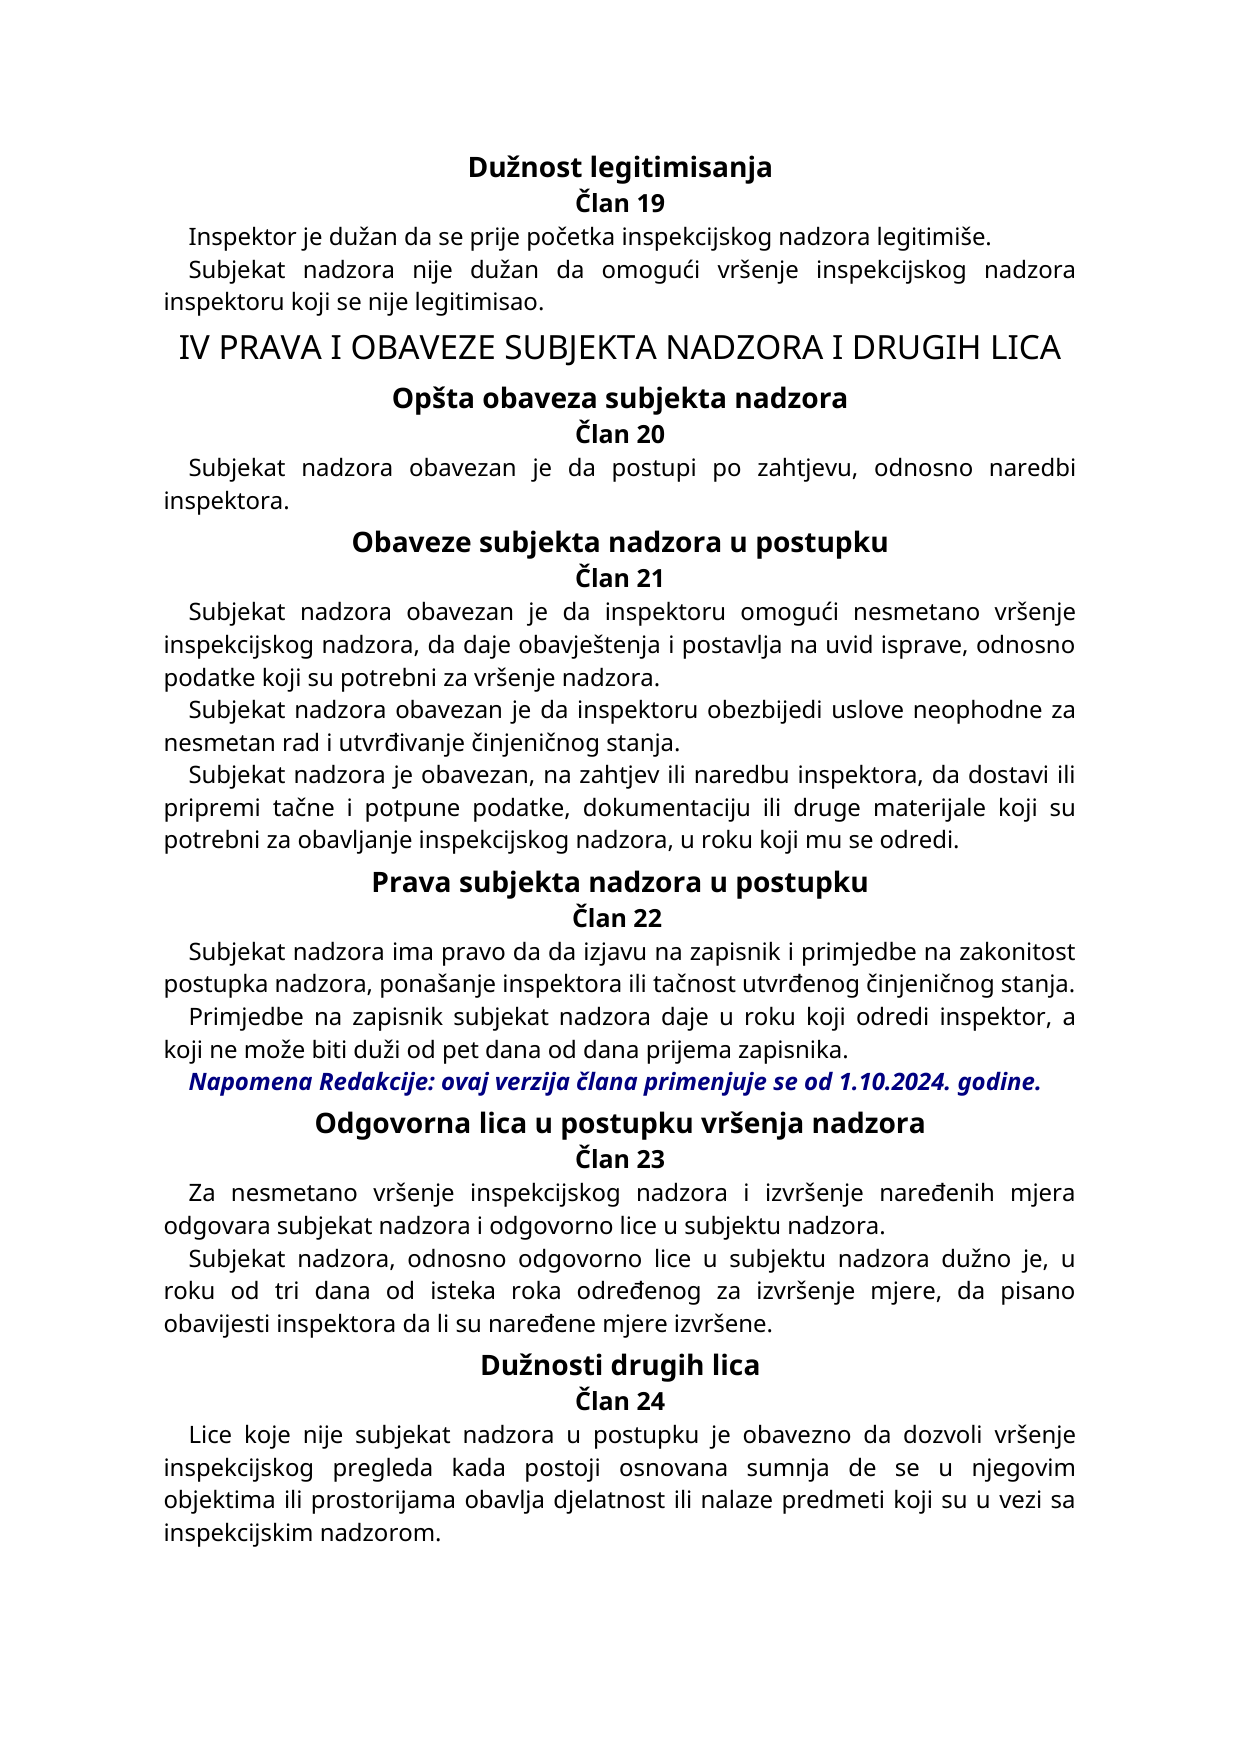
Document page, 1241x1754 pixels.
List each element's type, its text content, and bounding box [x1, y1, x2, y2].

text Subjekat nadzora je obavezan, na zahtjev ili naredbu inspektora, da dostavi ili pripremi tačne i potpune podatke, dokumentaciju ili druge materijale koji su potrebni za obavljanje inspekcijskog nadzora, u roku koji mu se odredi. [163, 758, 1077, 856]
text Subjekat nadzora obavezan je da inspektoru omogući nesmetano vršenje inspekcijskog nadzora, da daje obavještenja i postavlja na uvid isprave, odnosno podatke koji su potrebni za vršenje nadzora. [163, 595, 1077, 693]
text Subjekat nadzora obavezan je da postupi po zahtjevu, odnosno naredbi inspektora. [163, 451, 1077, 516]
text Subjekat nadzora nije dužan da omogući vršenje inspekcijskog nadzora inspektoru koji se nije legitimisao. [163, 253, 1077, 318]
text Opšta obaveza subjekta nadzora [148, 379, 1093, 417]
text Primjedbe na zapisnik subjekat nadzora daje u roku koji odredi inspektor, a koji ne može biti duži od pet dana od dana prijema zapisnika. [163, 1000, 1077, 1065]
text IV PRAVA I OBAVEZE SUBJEKTA NADZORA I DRUGIH LICA [148, 324, 1093, 369]
text Dužnost legitimisanja [148, 148, 1093, 186]
text Član 21 [148, 561, 1093, 595]
text Dužnosti drugih lica [148, 1346, 1093, 1384]
text Član 20 [148, 417, 1093, 451]
text Inspektor je dužan da se prije početka inspekcijskog nadzora legitimiše. [163, 220, 1077, 253]
text Subjekat nadzora obavezan je da inspektoru obezbijedi uslove neophodne za nesmetan rad i utvrđivanje činjeničnog stanja. [163, 693, 1077, 758]
text Član 23 [148, 1142, 1093, 1176]
text Član 24 [148, 1384, 1093, 1418]
text Subjekat nadzora, odnosno odgovorno lice u subjektu nadzora dužno je, u roku od tri dana od isteka roka određenog za izvršenje mjere, da pisano obavijesti inspektora da li su naređene mjere izvršene. [163, 1241, 1077, 1339]
text Član 22 ﻿ [148, 901, 1093, 934]
text Za nesmetano vršenje inspekcijskog nadzora i izvršenje naređenih mjera odgovara subjekat nadzora i odgovorno lice u subjektu nadzora. [163, 1176, 1077, 1241]
text Subjekat nadzora ima pravo da da izjavu na zapisnik i primjedbe na zakonitost postupka nadzora, ponašanje inspektora ili tačnost utvrđenog činjeničnog stanja. [163, 934, 1077, 1000]
text Lice koje nije subjekat nadzora u postupku je obavezno da dozvoli vršenje inspekcijskog pregleda kada postoji osnovana sumnja de se u njegovim objektima ili prostorijama obavlja djelatnost ili nalaze predmeti koji su u vezi sa inspekcijskim nadzorom. [163, 1418, 1077, 1548]
text Odgovorna lica u postupku vršenja nadzora [148, 1104, 1093, 1142]
text Obaveze subjekta nadzora u postupku [148, 523, 1093, 561]
text Prava subjekta nadzora u postupku [148, 862, 1093, 901]
text Napomena Redakcije: ovaj verzija člana primenjuje se od 1.10.2024. godine. [163, 1065, 1077, 1098]
text Član 19 [148, 186, 1093, 220]
